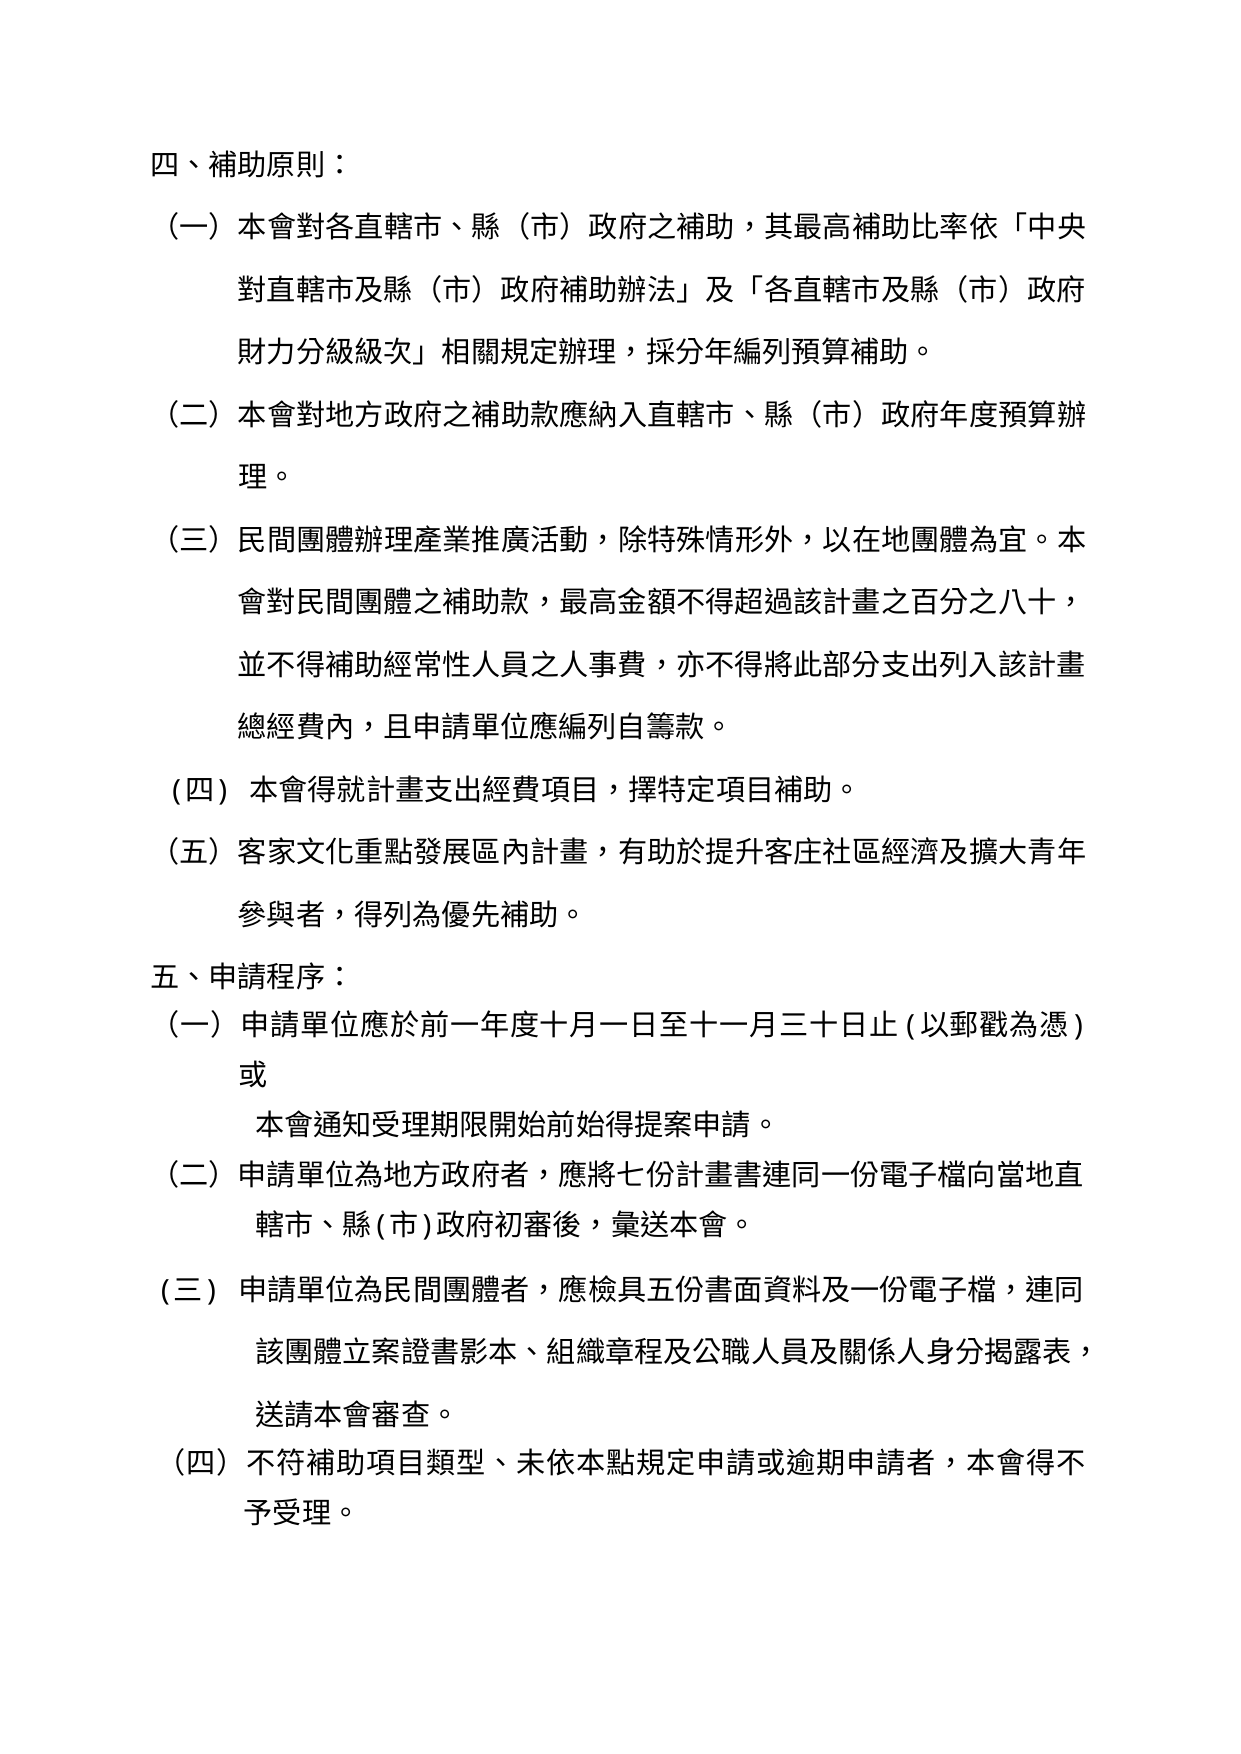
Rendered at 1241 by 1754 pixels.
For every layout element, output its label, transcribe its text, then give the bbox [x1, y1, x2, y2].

text （二）申請單位為地方政府者，應將七份計畫書連同一份電子檔向當地直 [150, 1146, 1087, 1196]
text （一）申請單位應於前一年度十月一日至十一月三十日止(以郵戳為憑)或 [150, 996, 1087, 1096]
text （五）客家文化重點發展區內計畫，有助於提升客庄社區經濟及擴大青年參與者，得列為優先補助。 [150, 808, 1087, 933]
text 轄市、縣(市)政府初審後，彙送本會。 [150, 1196, 1087, 1246]
text 五、申請程序： [150, 933, 1087, 996]
text 四、補助原則： [150, 121, 1087, 183]
text 送請本會審查。 [150, 1371, 1087, 1433]
text 該團體立案證書影本、組織章程及公職人員及關係人身分揭露表， [150, 1308, 1087, 1371]
text （一）本會對各直轄市、縣（市）政府之補助，其最高補助比率依「中央對直轄市及縣（市）政府補助辦法」及「各直轄市及縣（市）政府財力分級級次」相關規定辦理，採分年編列預算補助。 [150, 183, 1087, 371]
text （二）本會對地方政府之補助款應納入直轄市、縣（市）政府年度預算辦理。 [150, 371, 1087, 496]
text (三) 申請單位為民間團體者，應檢具五份書面資料及一份電子檔，連同 [150, 1246, 1087, 1308]
text 本會通知受理期限開始前始得提案申請。 [150, 1096, 1087, 1146]
text （三）民間團體辦理產業推廣活動，除特殊情形外，以在地團體為宜。本會對民間團體之補助款，最高金額不得超過該計畫之百分之八十，並不得補助經常性人員之人事費，亦不得將此部分支出列入該計畫總經費內，且申請單位應編列自籌款。 [150, 496, 1087, 746]
text (四) 本會得就計畫支出經費項目，擇特定項目補助。 [150, 746, 1087, 808]
text （四）不符補助項目類型、未依本點規定申請或逾期申請者，本會得不予受理。 [156, 1433, 1087, 1533]
